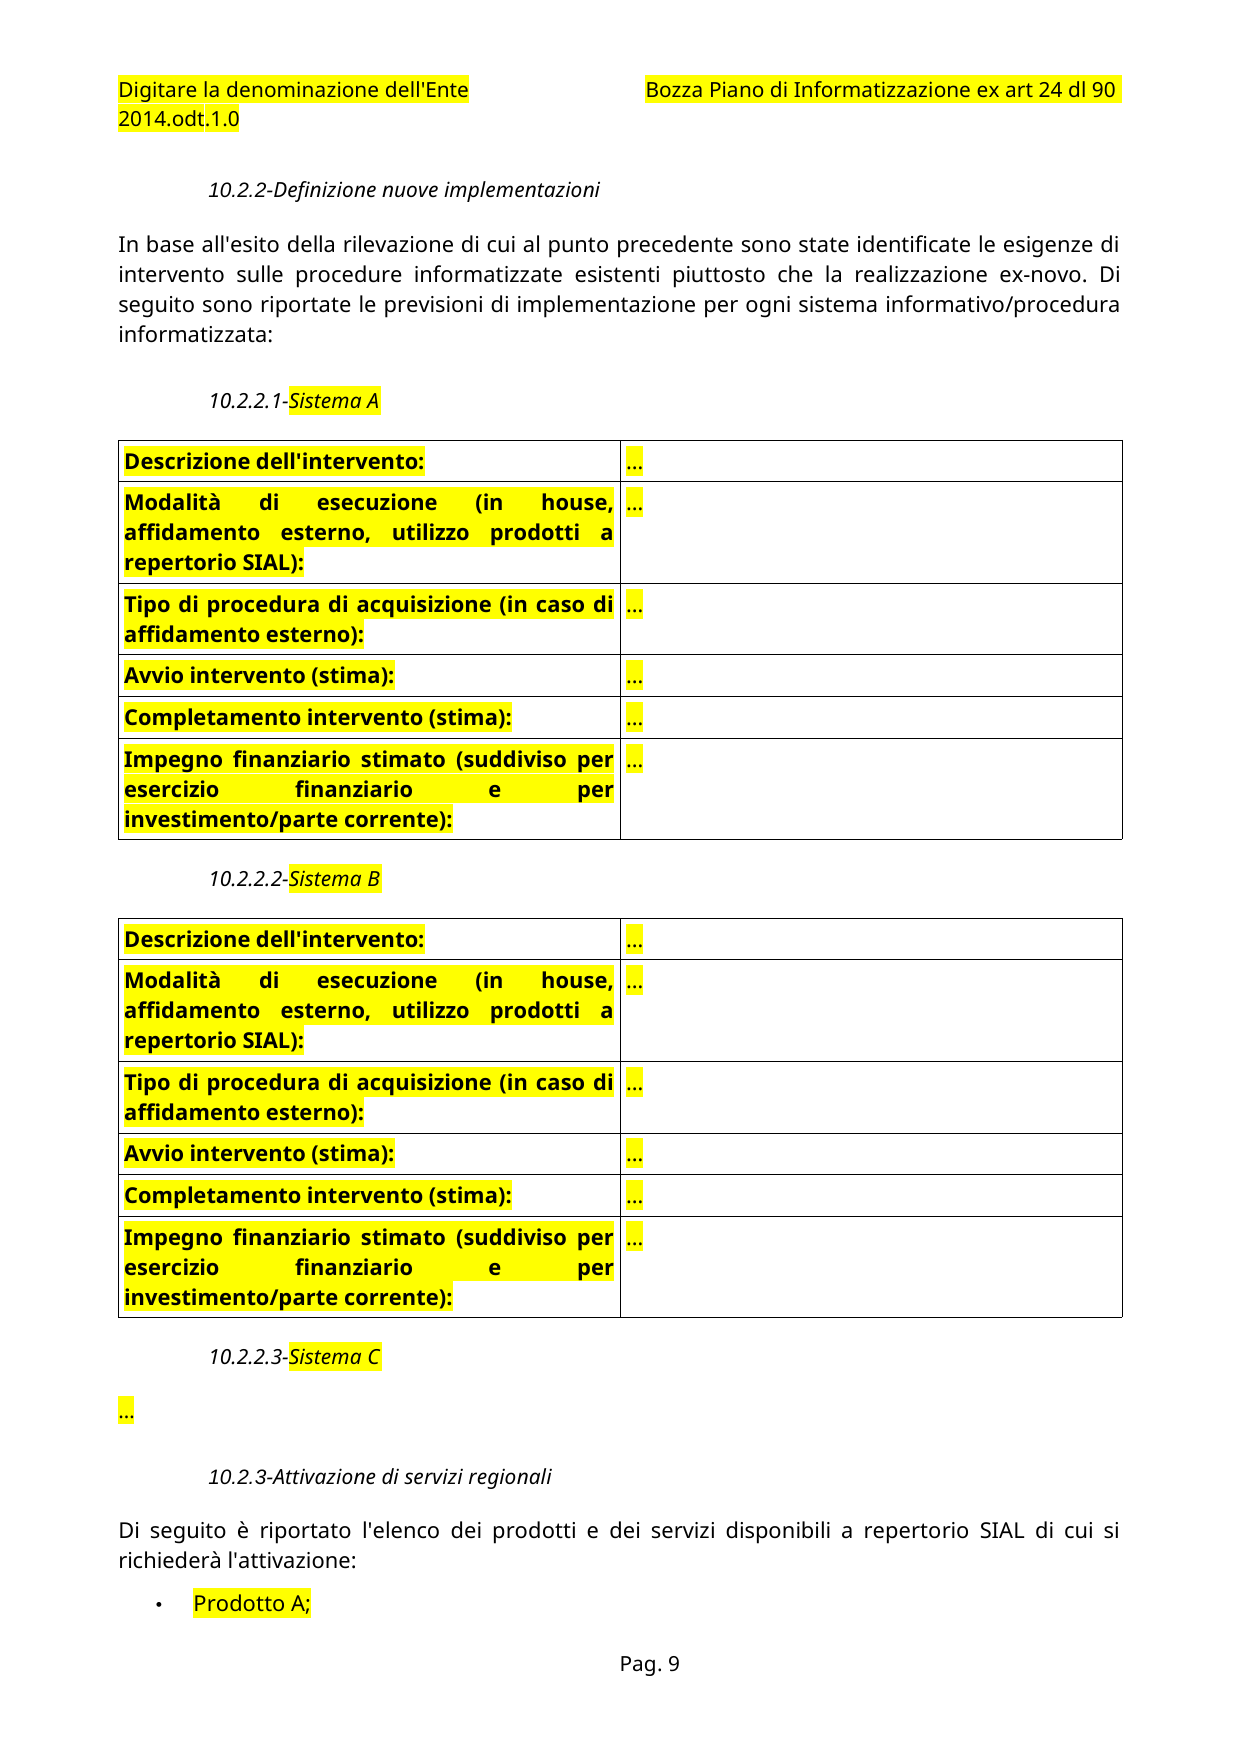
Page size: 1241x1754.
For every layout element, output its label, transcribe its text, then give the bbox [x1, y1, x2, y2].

table_cell Modalità di esecuzione (in house, affidamento esterno, utilizzo prodotti a repertorio SIAL): [119, 482, 620, 583]
table_cell … [621, 697, 1122, 738]
table_cell Impegno finanziario stimato (suddiviso per esercizio finanziario e per investimento/parte corrente): [119, 1217, 620, 1317]
table_cell … [621, 739, 1122, 839]
table_cell Tipo di procedura di acquisizione (in caso di affidamento esterno): [119, 1062, 620, 1133]
table_cell Tipo di procedura di acquisizione (in caso di affidamento esterno): [119, 584, 620, 654]
table_cell Avvio intervento (stima): [119, 1134, 620, 1174]
table_header … [621, 919, 1122, 959]
table_cell … [621, 960, 1122, 1061]
subtitle Sistema C [178, 1342, 1122, 1371]
table_cell Completamento intervento (stima): [119, 697, 620, 738]
text In base all'esito della rilevazione di cui al punto precedente sono state identificate le esigenze di intervento sulle procedure informatizzate esistenti piuttosto che la realizzazione ex-novo. Di seguito sono riportate le previsioni di implementazione per ogni sistema informativo/procedura informatizzata: [118, 229, 1122, 349]
table_header … [621, 441, 1122, 481]
subtitle Attivazione di servizi regionali [178, 1462, 1122, 1490]
subtitle Definizione nuove implementazioni [178, 175, 1122, 204]
table_cell Completamento intervento (stima): [119, 1175, 620, 1216]
subtitle Sistema B [178, 864, 1122, 893]
table_cell … [621, 1134, 1122, 1174]
table_cell … [621, 482, 1122, 583]
table_cell … [621, 584, 1122, 654]
table_header Descrizione dell'intervento: [119, 441, 620, 481]
text Di seguito è riportato l'elenco dei prodotti e dei servizi disponibili a repertorio SIAL di cui si richiederà l'attivazione: [118, 1515, 1122, 1575]
table_cell Modalità di esecuzione (in house, affidamento esterno, utilizzo prodotti a repertorio SIAL): [119, 960, 620, 1061]
subtitle Sistema A [178, 386, 1122, 415]
text … [118, 1396, 1122, 1424]
table_cell … [621, 1175, 1122, 1216]
list Prodotto A; [156, 1588, 1122, 1618]
table_cell … [621, 1217, 1122, 1317]
table_cell Impegno finanziario stimato (suddiviso per esercizio finanziario e per investimento/parte corrente): [119, 739, 620, 839]
table_cell Avvio intervento (stima): [119, 655, 620, 696]
table_header Descrizione dell'intervento: [119, 919, 620, 959]
table_cell … [621, 655, 1122, 696]
table_cell … [621, 1062, 1122, 1133]
